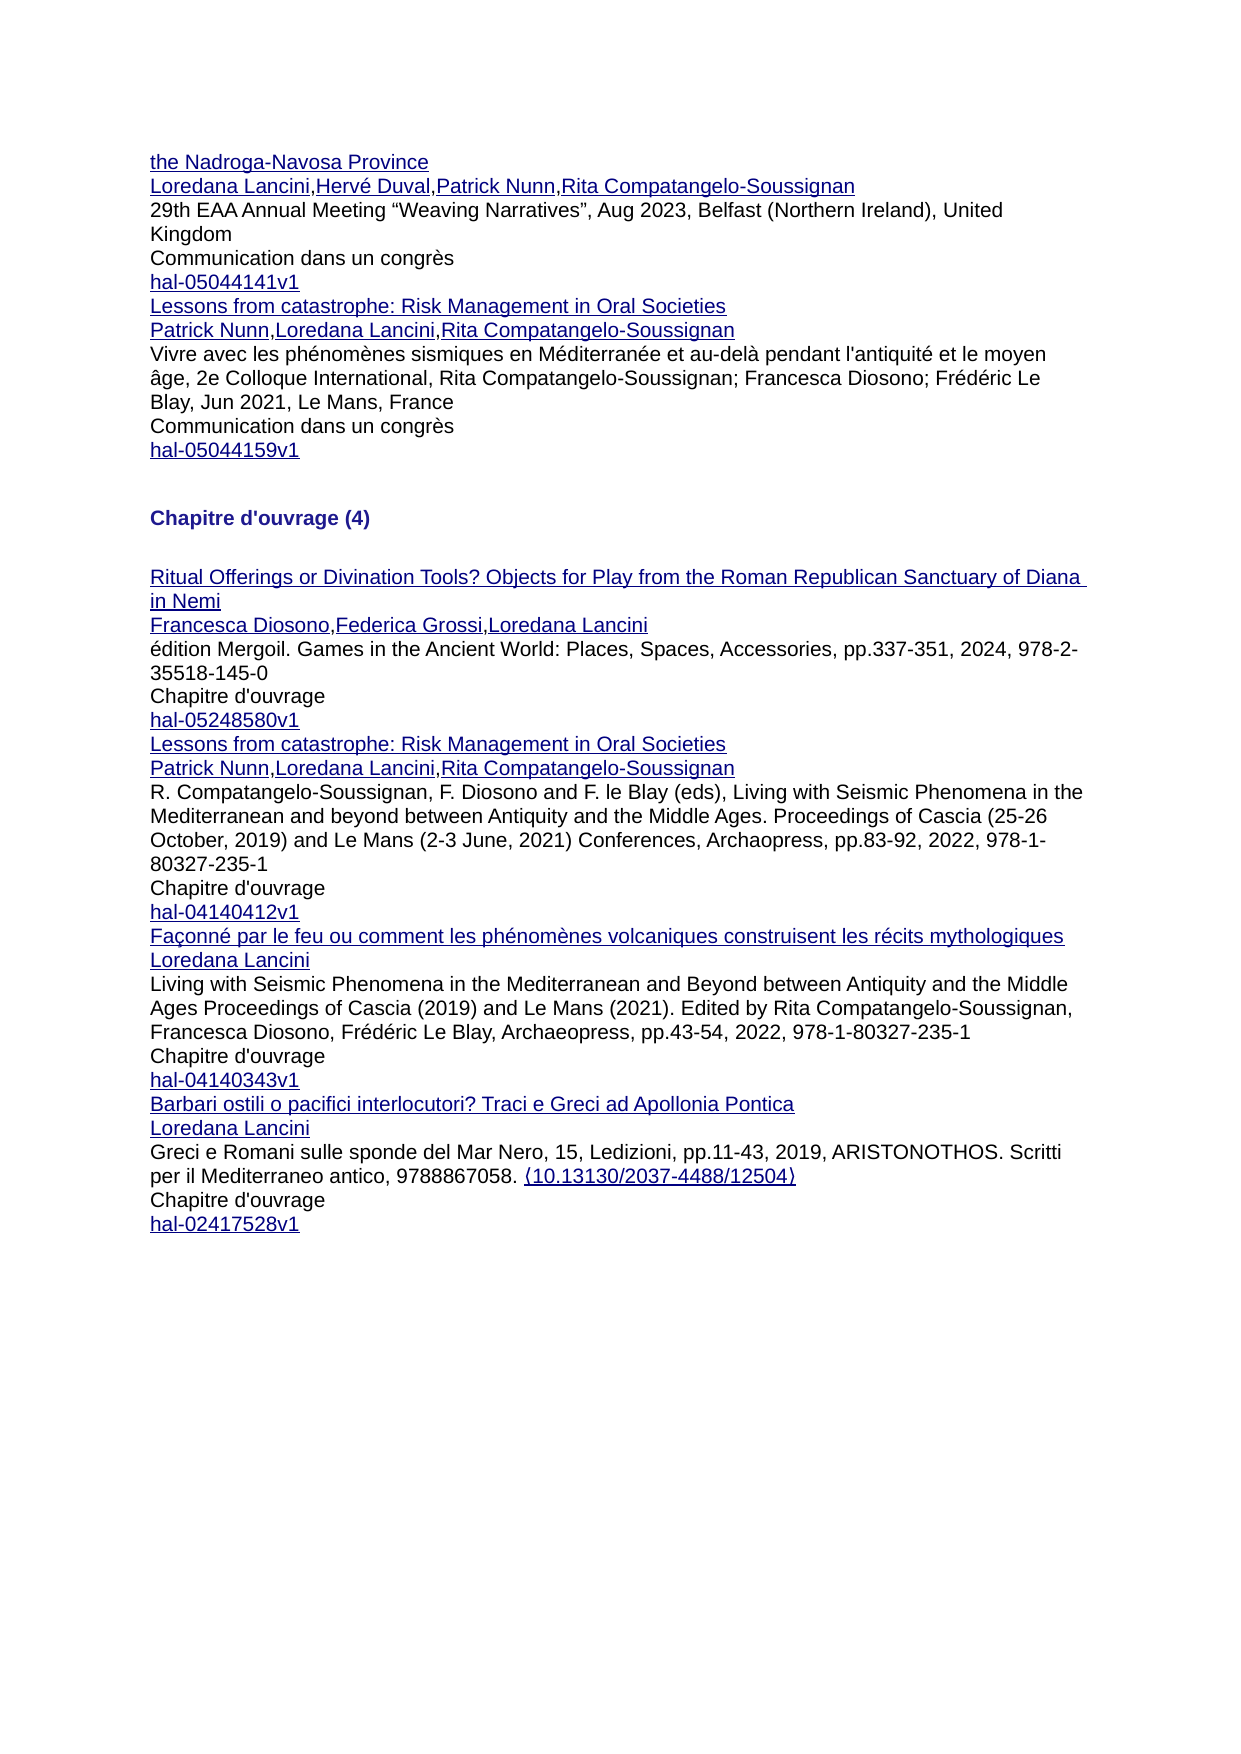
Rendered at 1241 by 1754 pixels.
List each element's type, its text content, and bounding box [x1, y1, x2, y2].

table_cell Enhancing Oral Tradition in Fiji for the Study of Archaeological Remains. The Case of the Hillforts in the Nadroga-Navosa Province Loredana Lancini,Hervé Duval,Patrick Nunn,Rita Compatangelo-Soussignan 29th EAA Annual Meeting “Weaving Narratives”, Aug 2023, Belfast (Northern Ireland), United Kingdom Communication dans un congrès hal-05044141v1 [150, 150, 1090, 294]
table_cell Façonné par le feu ou comment les phénomènes volcaniques construisent les récits mythologiques Loredana Lancini Living with Seismic Phenomena in the Mediterranean and Beyond between Antiquity and the Middle Ages Proceedings of Cascia (2019) and Le Mans (2021). Edited by Rita Compatangelo-Soussignan, Francesca Diosono, Frédéric Le Blay, Archaeopress, pp.43-54, 2022, 978-1-80327-235-1 Chapitre d'ouvrage hal-04140343v1 [150, 924, 1090, 1092]
table_header Ritual Offerings or Divination Tools? Objects for Play from the Roman Republican Sanctuary of Diana in Nemi Francesca Diosono,Federica Grossi,Loredana Lancini édition Mergoil. Games in the Ancient World: Places, Spaces, Accessories, pp.337-351, 2024, 978-2-35518-145-0 Chapitre d'ouvrage hal-05248580v1 [150, 565, 1090, 732]
table_cell Lessons from catastrophe: Risk Management in Oral Societies Patrick Nunn,Loredana Lancini,Rita Compatangelo-Soussignan Vivre avec les phénomènes sismiques en Méditerranée et au-delà pendant l'antiquité et le moyen âge, 2e Colloque International, Rita Compatangelo-Soussignan; Francesca Diosono; Frédéric Le Blay, Jun 2021, Le Mans, France Communication dans un congrès hal-05044159v1 [150, 294, 1090, 461]
table_cell Lessons from catastrophe: Risk Management in Oral Societies Patrick Nunn,Loredana Lancini,Rita Compatangelo-Soussignan R. Compatangelo-Soussignan, F. Diosono and F. le Blay (eds), Living with Seismic Phenomena in the Mediterranean and beyond between Antiquity and the Middle Ages. Proceedings of Cascia (25-26 October, 2019) and Le Mans (2-3 June, 2021) Conferences, Archaopress, pp.83-92, 2022, 978-1-80327-235-1 Chapitre d'ouvrage hal-04140412v1 [150, 732, 1090, 924]
subtitle Chapitre d'ouvrage (4) [150, 506, 1090, 530]
table_cell Barbari ostili o pacifici interlocutori? Traci e Greci ad Apollonia Pontica Loredana Lancini Greci e Romani sulle sponde del Mar Nero, 15, Ledizioni, pp.11-43, 2019, ARISTONOTHOS. Scritti per il Mediterraneo antico, 9788867058. ⟨10.13130/2037-4488/12504⟩ Chapitre d'ouvrage hal-02417528v1 [150, 1092, 1090, 1235]
